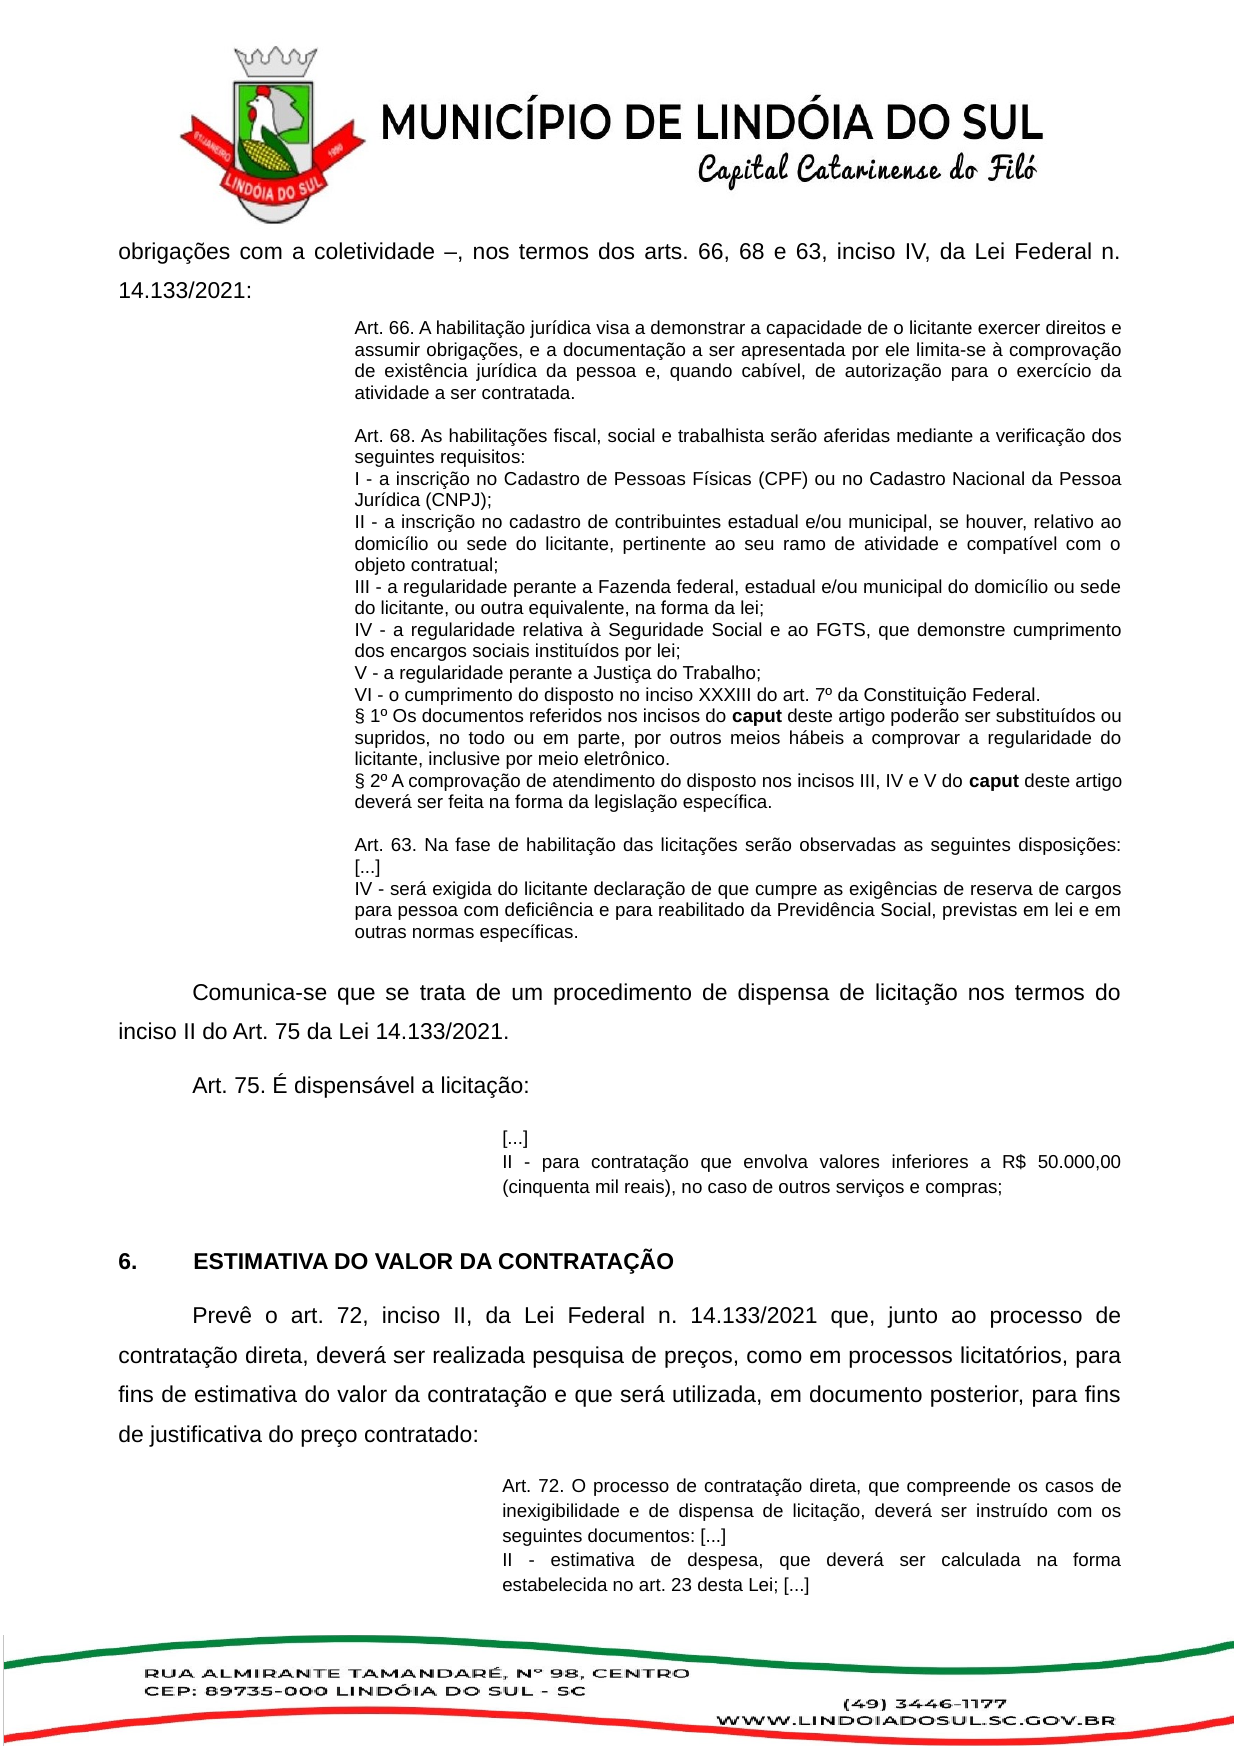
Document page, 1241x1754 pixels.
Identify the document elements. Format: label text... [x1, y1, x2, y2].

text § 1º Os documentos referidos nos incisos do caput deste artigo poderão ser substituídos ou supridos, no todo ou em parte, por outros meios hábeis a comprovar a regularidade do licitante, inclusive por meio eletrônico. [354, 705, 1122, 769]
text Art. 68. As habilitações fiscal, social e trabalhista serão aferidas mediante a verificação dos seguintes requisitos: [354, 424, 1122, 468]
text Comunica-se que se trata de um procedimento de dispensa de licitação nos termos do inciso II do Art. 75 da Lei 14.133/2021. [118, 978, 1122, 1044]
text VI - o cumprimento do disposto no inciso XXXIII do art. 7º da Constituição Federal. [354, 683, 1122, 705]
text Art. 75. É dispensável a licitação: [118, 1072, 1122, 1098]
text IV - será exigida do licitante declaração de que cumpre as exigências de reserva de cargos para pessoa com deficiência e para reabilitado da Previdência Social, previstas em lei e em outras normas específicas. [354, 877, 1122, 942]
text II - a inscrição no cadastro de contribuintes estadual e/ou municipal, se houver, relativo ao domicílio ou sede do licitante, pertinente ao seu ramo de atividade e compatível com o objeto contratual; [354, 511, 1122, 576]
picture [4, 1635, 1233, 1746]
text III - a regularidade perante a Fazenda federal, estadual e/ou municipal do domicílio ou sede do licitante, ou outra equivalente, na forma da lei; [354, 576, 1122, 619]
text Art. 63. Na fase de habilitação das licitações serão observadas as seguintes disposições: [...] [354, 834, 1122, 877]
list ESTIMATIVA DO VALOR DA CONTRATAÇÃO [118, 1248, 1122, 1274]
text Art. 72. O processo de contratação direta, que compreende os casos de inexigibilidade e de dispensa de licitação, deverá ser instruído com os seguintes documentos: [...] [502, 1475, 1122, 1546]
text V - a regularidade perante a Justiça do Trabalho; [354, 662, 1122, 683]
text Prevê o art. 72, inciso II, da Lei Federal n. 14.133/2021 que, junto ao processo de contratação direta, deverá ser realizada pesquisa de preços, como em processos licitatórios, para fins de estimativa do valor da contratação e que será utilizada, em documento posterior, para fins de justificativa do preço contratado: [118, 1302, 1122, 1447]
text § 2º A comprovação de atendimento do disposto nos incisos III, IV e V do caput deste artigo deverá ser feita na forma da legislação específica. [354, 769, 1122, 813]
text Art. 66. A habilitação jurídica visa a demonstrar a capacidade de o licitante exercer direitos e assumir obrigações, e a documentação a ser apresentada por ele limita-se à comprovação de existência jurídica da pessoa e, quando cabível, de autorização para o exercício da atividade a ser contratada. [354, 317, 1122, 403]
text obrigações com a coletividade –, nos termos dos arts. 66, 68 e 63, inciso IV, da Lei Federal n. 14.133/2021: [118, 238, 1122, 304]
text IV - a regularidade relativa à Seguridade Social e ao FGTS, que demonstre cumprimento dos encargos sociais instituídos por lei; [354, 619, 1122, 662]
picture [122, 31, 1121, 232]
text II - estimativa de despesa, que deverá ser calculada na forma estabelecida no art. 23 desta Lei; [...] [502, 1549, 1122, 1596]
text [...] [502, 1126, 1122, 1148]
text II - para contratação que envolva valores inferiores a R$ 50.000,00 (cinquenta mil reais), no caso de outros serviços e compras; [502, 1151, 1122, 1198]
text I - a inscrição no Cadastro de Pessoas Físicas (CPF) ou no Cadastro Nacional da Pessoa Jurídica (CNPJ); [354, 468, 1122, 511]
